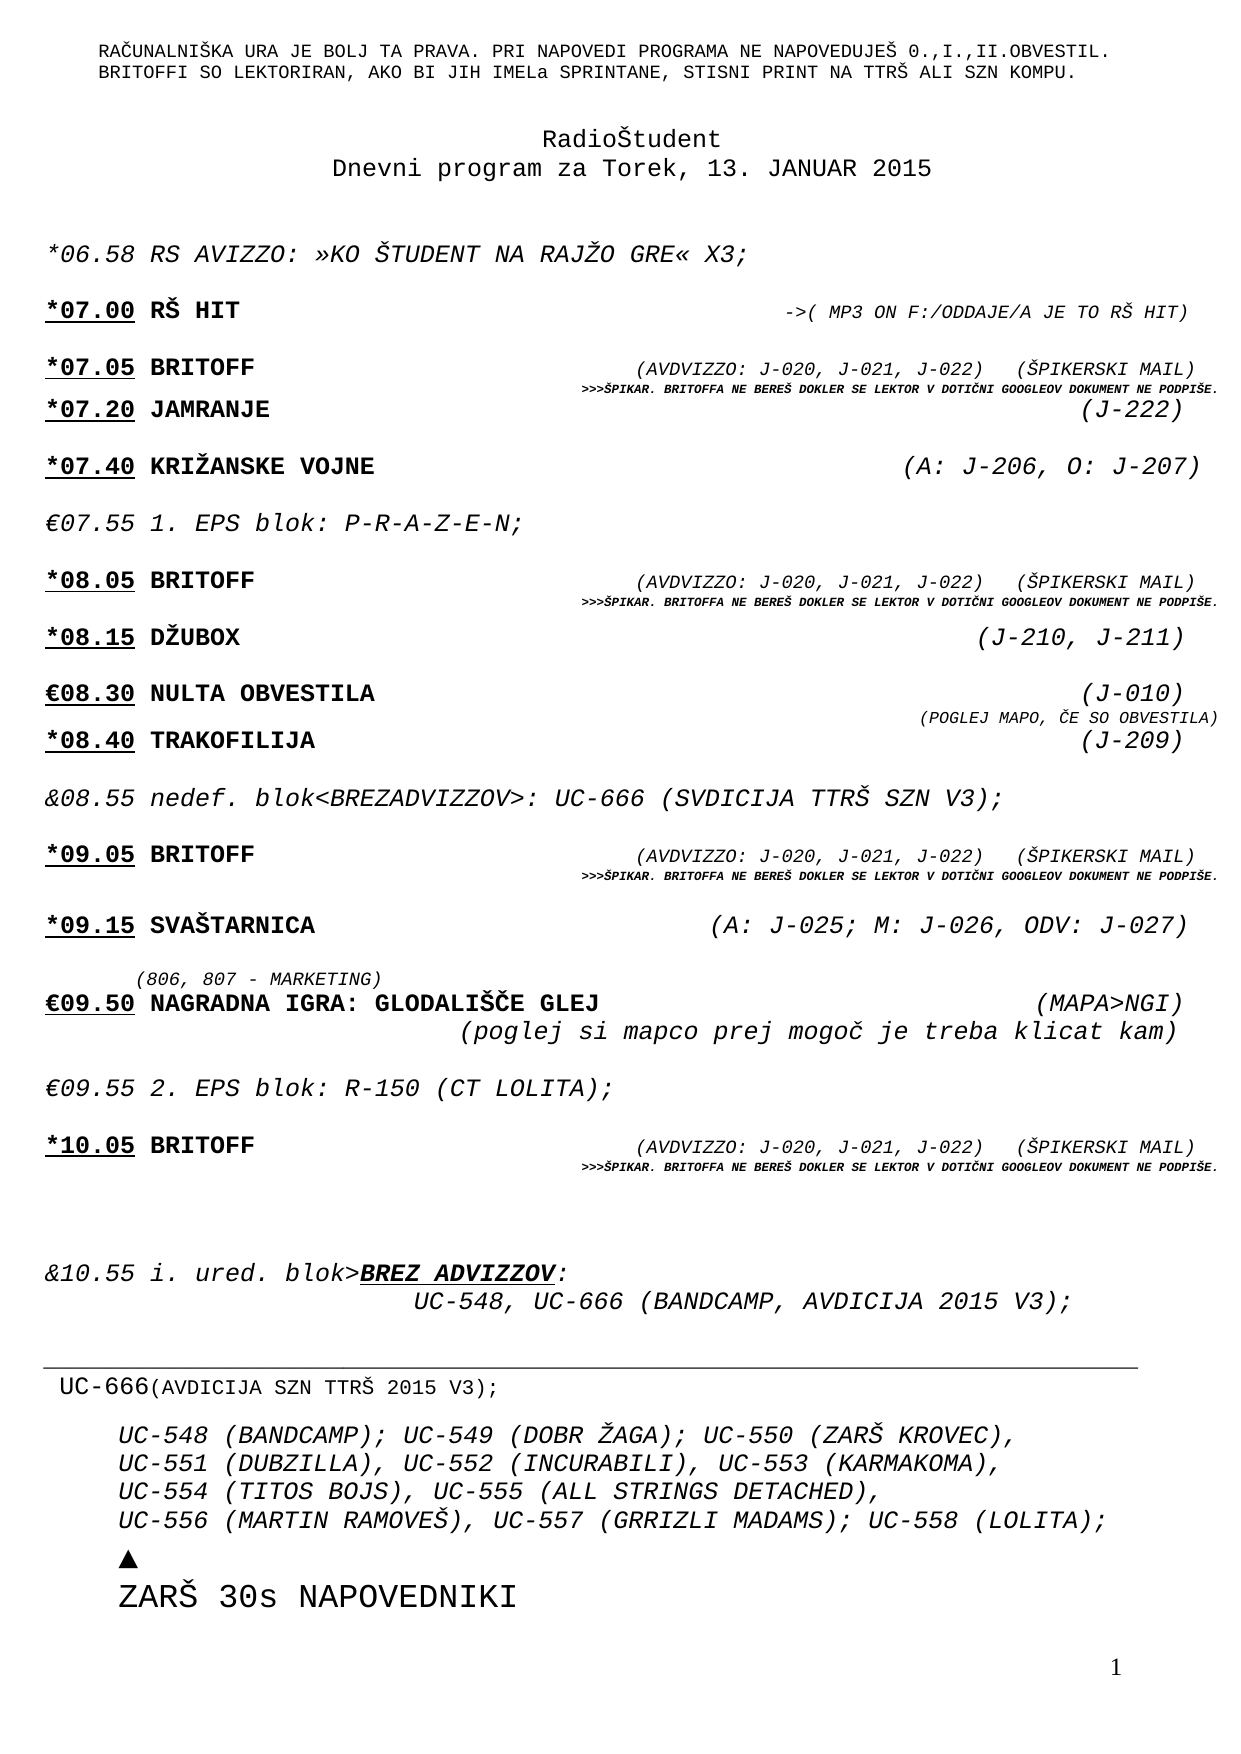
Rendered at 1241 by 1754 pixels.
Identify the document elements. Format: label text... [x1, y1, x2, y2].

text UC-548 (BANDCAMP); UC-549 (DOBR ŽAGA); UC-550 (ZARŠ KROVEC), [118, 1422, 1230, 1451]
text (POGLEJ MAPO, ČE SO OBVESTILA) [45, 709, 1219, 728]
text >>>ŠPIKAR. BRITOFFA NE BEREŠ DOKLER SE LEKTOR V DOTIČNI GOOGLEOV DOKUMENT NE PODPIŠE. [45, 596, 1219, 610]
text &10.55 i. ured. blok>BREZ ADVIZZOV: [45, 1261, 1219, 1289]
text *07.20 JAMRANJE (J-222) [45, 397, 1219, 425]
text UC-666(AVDICIJA SZN TTRŠ 2015 V3); [59, 1374, 1162, 1402]
text *08.15 DŽUBOX (J-210, J-211) [45, 624, 1219, 652]
text *08.40 TRAKOFILIJA (J-209) [45, 728, 1219, 756]
text >>>ŠPIKAR. BRITOFFA NE BEREŠ DOKLER SE LEKTOR V DOTIČNI GOOGLEOV DOKUMENT NE PODPIŠE. [45, 1161, 1219, 1175]
text UC-554 (TITOS BOJS), UC-555 (ALL STRINGS DETACHED), [118, 1479, 1230, 1507]
text *08.05 BRITOFF (AVDVIZZO: J-020, J-021, J-022) (ŠPIKERSKI MAIL) [45, 567, 1219, 596]
text UC-556 (MARTIN RAMOVEŠ), UC-557 (GRRIZLI MADAMS); UC-558 (LOLITA); [118, 1507, 1230, 1536]
text >>>ŠPIKAR. BRITOFFA NE BEREŠ DOKLER SE LEKTOR V DOTIČNI GOOGLEOV DOKUMENT NE PODPIŠE. [45, 870, 1219, 884]
text UC-548, UC-666 (BANDCAMP, AVDICIJA 2015 V3); [45, 1289, 1219, 1317]
text (poglej si mapco prej mogoč je treba klicat kam) [45, 1019, 1219, 1047]
text *07.40 KRIŽANSKE VOJNE (A: J-206, O: J-207) [45, 454, 1219, 482]
text &08.55 nedef. blok<BREZADVIZZOV>: UC-666 (SVDICIJA TTRŠ SZN V3); [45, 785, 1219, 813]
text €08.30 NULTA OBVESTILA (J-010) [45, 681, 1219, 709]
text ZARŠ 30s NAPOVEDNIKI [58, 1579, 1224, 1617]
text *10.05 BRITOFF (AVDVIZZO: J-020, J-021, J-022) (ŠPIKERSKI MAIL) [45, 1132, 1219, 1161]
text €07.55 1. EPS blok: P-R-A-Z-E-N; [45, 511, 1219, 539]
text *09.05 BRITOFF (AVDVIZZO: J-020, J-021, J-022) (ŠPIKERSKI MAIL) [45, 842, 1219, 870]
text €09.55 2. EPS blok: R-150 (CT LOLITA); [45, 1076, 1219, 1104]
text _________________________________________________________________________ [45, 1346, 1219, 1374]
text *09.15 SVAŠTARNICA (A: J-025; M: J-026, ODV: J-027) [45, 913, 1219, 941]
text RAČUNALNIŠKA URA JE BOLJ TA PRAVA. PRI NAPOVEDI PROGRAMA NE NAPOVEDUJEŠ 0.,I.,II.OBVESTIL. [98, 42, 1224, 63]
text ▲ [118, 1542, 1230, 1579]
text *07.00 RŠ HIT ->( MP3 ON F:/ODDAJE/A JE TO RŠ HIT) [45, 298, 1219, 326]
text >>>ŠPIKAR. BRITOFFA NE BEREŠ DOKLER SE LEKTOR V DOTIČNI GOOGLEOV DOKUMENT NE PODPIŠE. [45, 383, 1219, 397]
text (806, 807 - MARKETING) [45, 969, 1219, 991]
text BRITOFFI SO LEKTORIRAN, AKO BI JIH IMELa SPRINTANE, STISNI PRINT NA TTRŠ ALI SZN KOMPU. [98, 63, 1224, 84]
text *07.05 BRITOFF (AVDVIZZO: J-020, J-021, J-022) (ŠPIKERSKI MAIL) [45, 354, 1219, 383]
text Dnevni program za Torek, 13. JANUAR 2015 [45, 155, 1219, 184]
text UC-551 (DUBZILLA), UC-552 (INCURABILI), UC-553 (KARMAKOMA), [118, 1451, 1230, 1479]
text €09.50 NAGRADNA IGRA: GLODALIŠČE GLEJ (MAPA>NGI) [45, 991, 1219, 1019]
text RadioŠtudent [45, 127, 1219, 155]
text *06.58 RS AVIZZO: »KO ŠTUDENT NA RAJŽO GRE« X3; [45, 241, 1219, 269]
